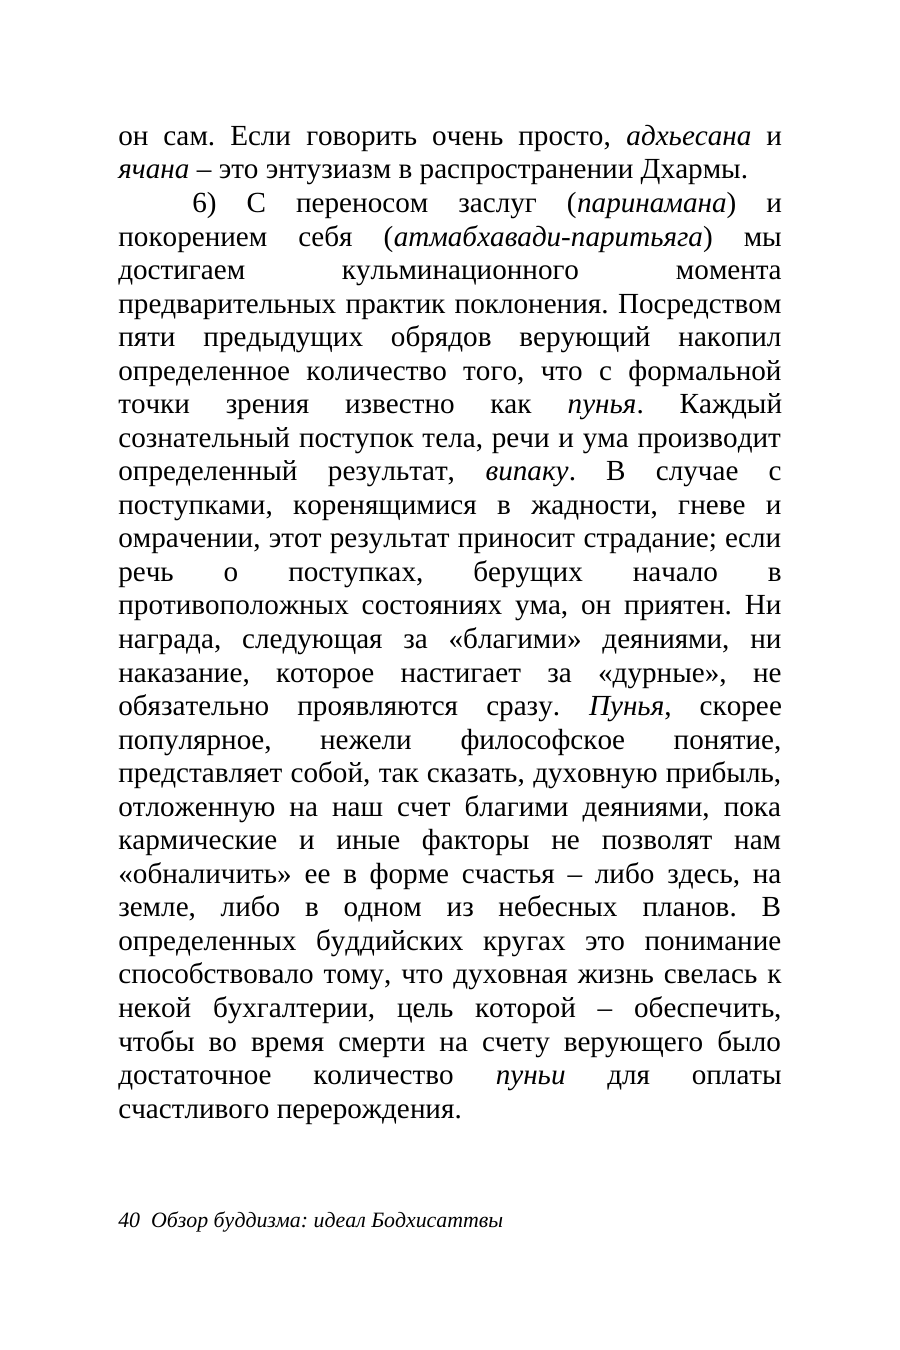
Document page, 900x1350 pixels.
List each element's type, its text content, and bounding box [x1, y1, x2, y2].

text он сам. Если говорить очень просто, адхьесана и ячана – это энтузиазм в распространении Дхармы. [118, 118, 782, 185]
text 6) С переносом заслуг (паринамана) и покорением себя (атмабхавади-паритьяга) мы достигаем кульминационного момента предварительных практик поклонения. Посредством пяти предыдущих обрядов верующий накопил определенное количество того, что с формальной точки зрения известно как пунья. Каждый сознательный поступок тела, речи и ума производит определенный результат, випаку. В случае с поступками, коренящимися в жадности, гневе и омрачении, этот результат приносит страдание; если речь о поступках, берущих начало в противоположных состояниях ума, он приятен. Ни награда, следующая за «благими» деяниями, ни наказание, которое настигает за «дурные», не обязательно проявляются сразу. Пунья, скорее популярное, нежели философское понятие, представляет собой, так сказать, духовную прибыль, отложенную на наш счет благими деяниями, пока кармические и иные факторы не позволят нам «обналичить» ее в форме счастья – либо здесь, на земле, либо в одном из небесных планов. В определенных буддийских кругах это понимание способствовало тому, что духовная жизнь свелась к некой бухгалтерии, цель которой – обеспечить, чтобы во время смерти на счету верующего было достаточное количество пуньи для оплаты счастливого перерождения. [118, 185, 782, 1124]
